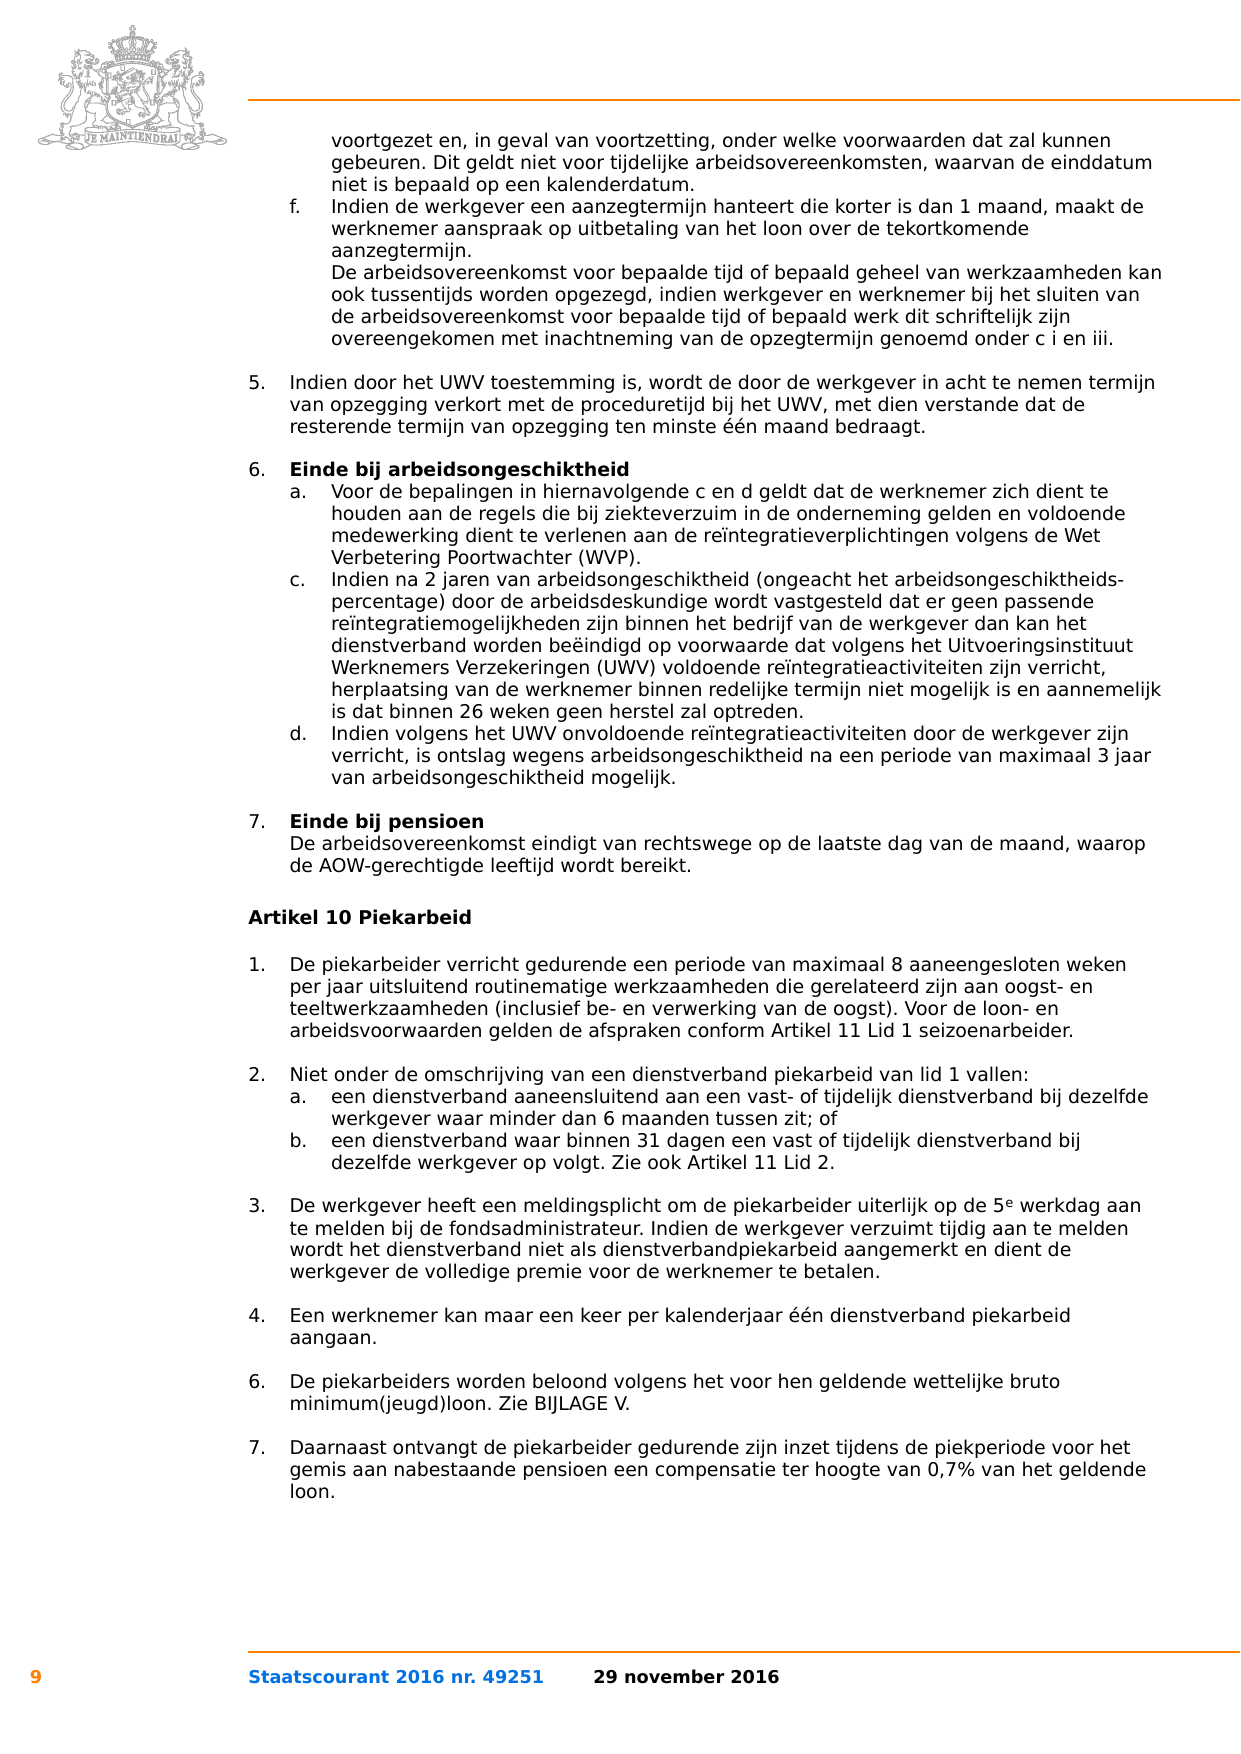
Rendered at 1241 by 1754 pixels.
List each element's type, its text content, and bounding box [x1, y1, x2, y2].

text 4. Een werknemer kan maar een keer per kalenderjaar één dienstverband piekarbeid aangaan. [248, 1305, 1163, 1349]
text De arbeidsovereenkomst eindigt van rechtswege op de laatste dag van de maand, waarop de AOW-gerechtigde leeftijd wordt bereikt. [289, 833, 1163, 877]
text 5. Indien door het UWV toestemming is, wordt de door de werkgever in acht te nemen termijn van opzegging verkort met de proceduretijd bij het UWV, met dien verstande dat de resterende termijn van opzegging ten minste één maand bedraagt. [248, 372, 1163, 437]
text b. een dienstverband waar binnen 31 dagen een vast of tijdelijk dienstverband bij dezelfde werkgever op volgt. Zie ook Artikel 11 Lid 2. [289, 1129, 1163, 1173]
text 2. Niet onder de omschrijving van een dienstverband piekarbeid van lid 1 vallen: [248, 1064, 1163, 1086]
text c. Indien na 2 jaren van arbeidsongeschiktheid (ongeacht het arbeidsongeschiktheids- percentage) door de arbeidsdeskundige wordt vastgesteld dat er geen passende reïntegratiemogelijkheden zijn binnen het bedrijf van de werkgever dan kan het dienstverband worden beëindigd op voorwaarde dat volgens het Uitvoeringsinstituut Werknemers Verzekeringen (UWV) voldoende reïntegratieactiviteiten zijn verricht, herplaatsing van de werknemer binnen redelijke termijn niet mogelijk is en aannemelijk is dat binnen 26 weken geen herstel zal optreden. [289, 569, 1163, 723]
text 1. De piekarbeider verricht gedurende een periode van maximaal 8 aaneengesloten weken per jaar uitsluitend routinematige werkzaamheden die gerelateerd zijn aan oogst- en teeltwerkzaamheden (inclusief be- en verwerking van de oogst). Voor de loon- en arbeidsvoorwaarden gelden de afspraken conform Artikel 11 Lid 1 seizoenarbeider. [248, 954, 1163, 1042]
text d. Indien volgens het UWV onvoldoende reïntegratieactiviteiten door de werkgever zijn verricht, is ontslag wegens arbeidsongeschiktheid na een periode van maximaal 3 jaar van arbeidsongeschiktheid mogelijk. [289, 723, 1163, 789]
text a. een dienstverband aaneensluitend aan een vast- of tijdelijk dienstverband bij dezelfde werkgever waar minder dan 6 maanden tussen zit; of [289, 1086, 1163, 1129]
text 7. Daarnaast ontvangt de piekarbeider gedurende zijn inzet tijdens de piekperiode voor het gemis aan nabestaande pensioen een compensatie ter hoogte van 0,7% van het geldende loon. [248, 1437, 1163, 1503]
text 7. Einde bij pensioen [248, 811, 1163, 833]
text f. Indien de werkgever een aanzegtermijn hanteert die korter is dan 1 maand, maakt de werknemer aanspraak op uitbetaling van het loon over de tekortkomende aanzegtermijn. [289, 196, 1163, 262]
text 3. De werkgever heeft een meldingsplicht om de piekarbeider uiterlijk op de 5e werkdag aan te melden bij de fondsadministrateur. Indien de werkgever verzuimt tijdig aan te melden wordt het dienstverband niet als dienstverbandpiekarbeid aangemerkt en dient de werkgever de volledige premie voor de werknemer te betalen. [248, 1195, 1163, 1283]
text 6. Einde bij arbeidsongeschiktheid [248, 459, 1163, 481]
text De arbeidsovereenkomst voor bepaalde tijd of bepaald geheel van werkzaamheden kan ook tussentijds worden opgezegd, indien werkgever en werknemer bij het sluiten van de arbeidsovereenkomst voor bepaalde tijd of bepaald werk dit schriftelijk zijn overeengekomen met inachtneming van de opzegtermijn genoemd onder c i en iii. [331, 262, 1163, 350]
text 6. De piekarbeiders worden beloond volgens het voor hen geldende wettelijke bruto minimum(jeugd)loon. Zie BIJLAGE V. [248, 1371, 1163, 1415]
text a. Voor de bepalingen in hiernavolgende c en d geldt dat de werknemer zich dient te houden aan de regels die bij ziekteverzuim in de onderneming gelden en voldoende medewerking dient te verlenen aan de reïntegratieverplichtingen volgens de Wet Verbetering Poortwachter (WVP). [289, 481, 1163, 569]
subtitle Artikel 10 Piekarbeid [248, 907, 1163, 929]
text voortgezet en, in geval van voortzetting, onder welke voorwaarden dat zal kunnen gebeuren. Dit geldt niet voor tijdelijke arbeidsovereenkomsten, waarvan de einddatum niet is bepaald op een kalenderdatum. [289, 130, 1163, 196]
picture [38, 25, 227, 150]
